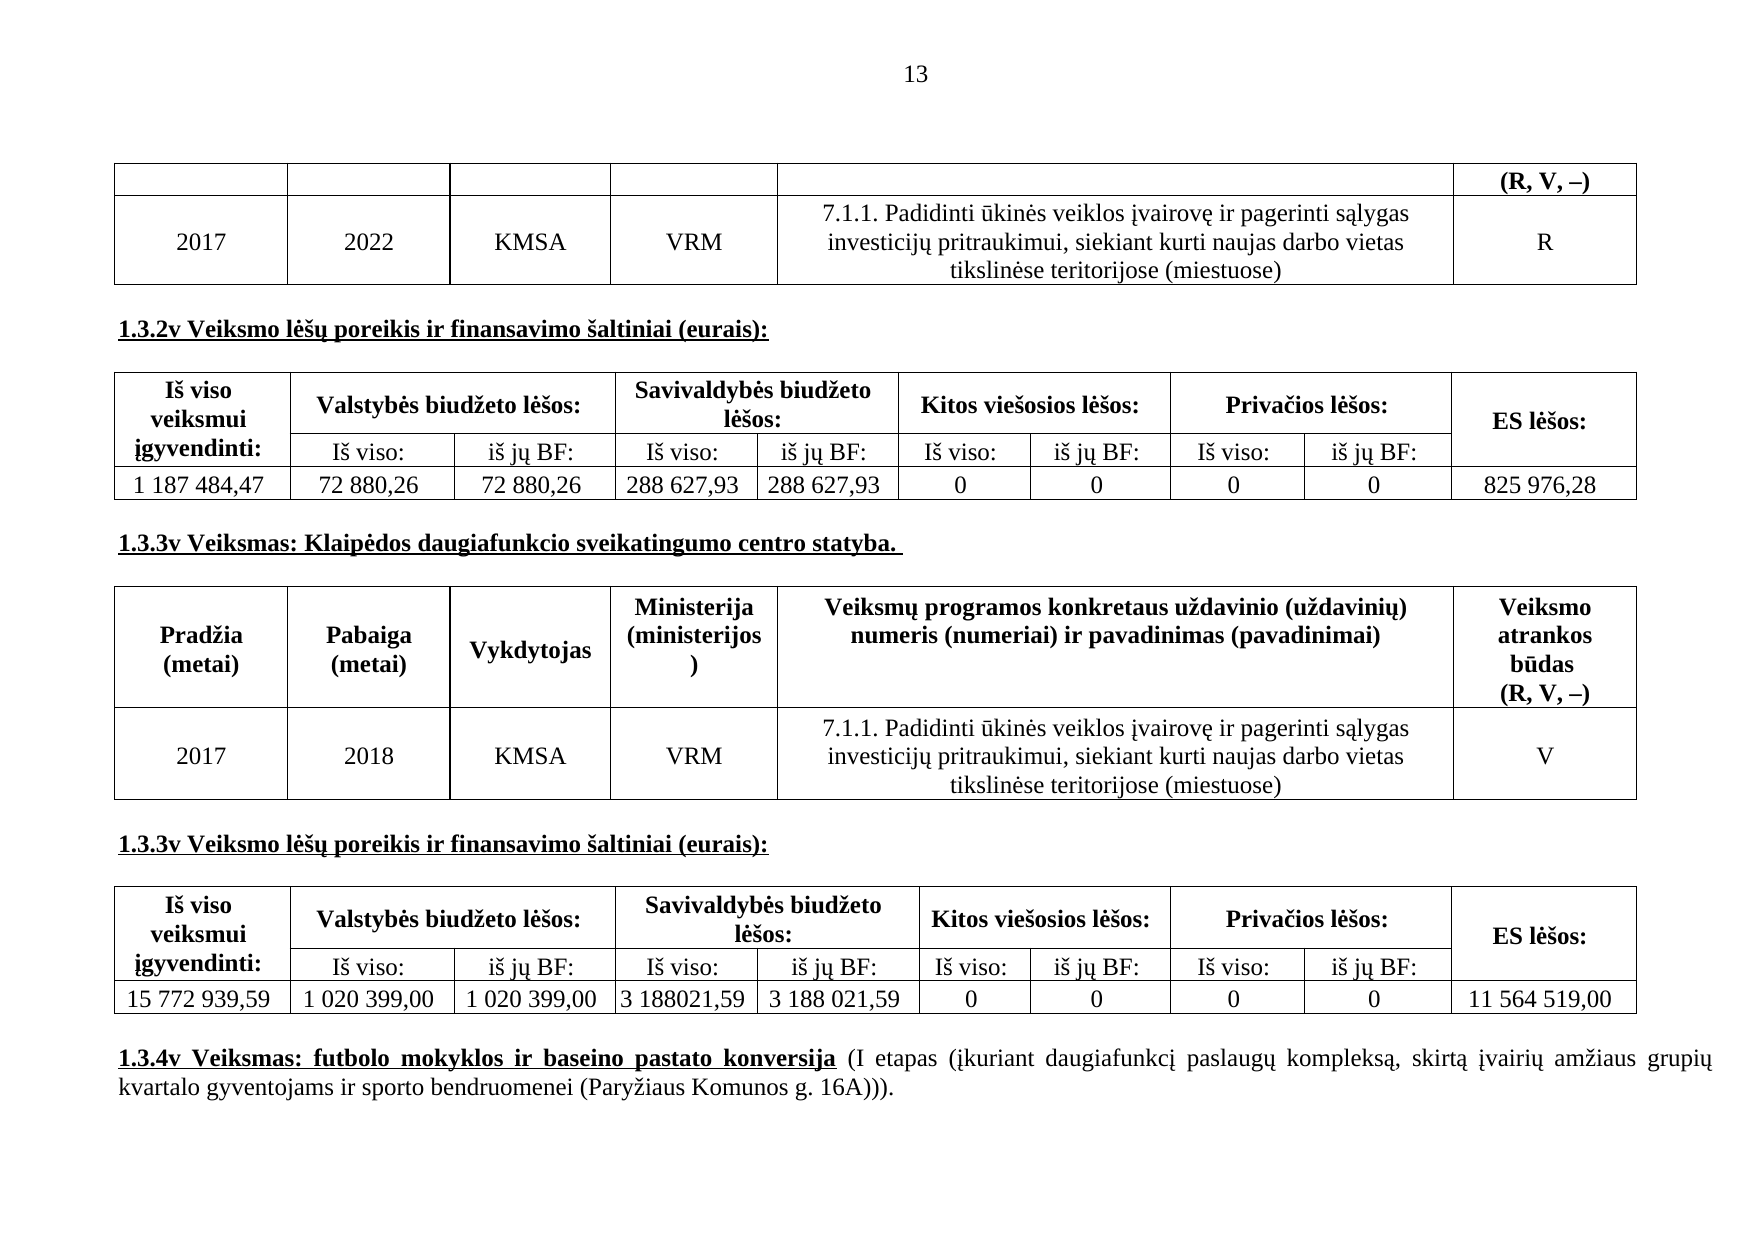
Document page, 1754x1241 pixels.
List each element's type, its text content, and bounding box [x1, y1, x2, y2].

table_header ES lėšos: [1452, 887, 1636, 980]
table_cell 0 [1305, 467, 1451, 498]
table_header Privačios lėšos: [1171, 373, 1451, 433]
table_cell 72 880,26 [455, 467, 615, 498]
table_cell iš jų BF: [1305, 949, 1451, 980]
table_cell 1 187 484,47 [115, 467, 290, 498]
table_cell 3 188 021,59 [758, 981, 919, 1013]
table_cell iš jų BF: [1031, 949, 1170, 980]
table_cell 2017 [115, 708, 287, 799]
table_cell 15 772 939,59 [115, 981, 290, 1013]
table_header Savivaldybės biudžeto lėšos: [616, 887, 919, 948]
table_cell 72 880,26 [291, 467, 454, 498]
table_cell 288 627,93 [758, 467, 898, 498]
table_cell 1 020 399,00 [455, 981, 615, 1013]
table_cell iš jų BF: [758, 434, 898, 466]
table_cell 2022 [288, 196, 449, 284]
table_cell 0 [920, 981, 1030, 1013]
table_cell 825 976,28 [1452, 467, 1636, 498]
table_header Kitos viešosios lėšos: [899, 373, 1170, 433]
table_cell 2018 [288, 708, 449, 799]
table_header Iš viso veiksmui įgyvendinti: [115, 373, 290, 466]
table_cell 0 [899, 467, 1030, 498]
table_cell 0 [1171, 981, 1304, 1013]
table_cell 3 188021,59 [616, 981, 757, 1013]
table_header Valstybės biudžeto lėšos: [291, 887, 615, 948]
table_header Vykdytojas [451, 587, 610, 707]
text 1.3.3v Veiksmas: Klaipėdos daugiafunkcio sveikatingumo centro statyba. [118, 528, 1713, 557]
table_cell Iš viso: [291, 949, 454, 980]
text 1.3.4v Veiksmas: futbolo mokyklos ir baseino pastato konversija (I etapas (įkuriant daugiafunkcį paslaugų kompleksą, skirtą įvairių amžiaus grupių kvartalo gyventojams ir sporto bendruomenei (Paryžiaus Komunos g. 16A))). [118, 1043, 1713, 1100]
table_cell 11 564 519,00 [1452, 981, 1636, 1013]
table_header Ministerija (ministerijos) [611, 587, 777, 707]
table_header Savivaldybės biudžeto lėšos: [616, 373, 898, 433]
table_cell 0 [1171, 467, 1304, 498]
table_cell Iš viso: [899, 434, 1030, 466]
table_header [288, 164, 449, 195]
table_header ES lėšos: [1452, 373, 1636, 466]
table_cell iš jų BF: [455, 434, 615, 466]
table_cell 7.1.1. Padidinti ūkinės veiklos įvairovę ir pagerinti sąlygas investicijų pritraukimui, siekiant kurti naujas darbo vietas tikslinėse teritorijose (miestuose) [778, 196, 1453, 284]
table_header [451, 164, 610, 195]
table_cell Iš viso: [616, 949, 757, 980]
text 1.3.3v Veiksmo lėšų poreikis ir finansavimo šaltiniai (eurais): [118, 829, 1713, 857]
table_header Veiksmo atrankos būdas (R, V, –) [1454, 587, 1636, 707]
table_cell 1 020 399,00 [291, 981, 454, 1013]
table_header Pradžia (metai) [115, 587, 287, 707]
table_cell VRM [611, 196, 777, 284]
table_header Kitos viešosios lėšos: [920, 887, 1170, 948]
table_header Privačios lėšos: [1171, 887, 1451, 948]
table_header [611, 164, 777, 195]
table_cell Iš viso: [291, 434, 454, 466]
table_cell iš jų BF: [1305, 434, 1451, 466]
table_cell 7.1.1. Padidinti ūkinės veiklos įvairovę ir pagerinti sąlygas investicijų pritraukimui, siekiant kurti naujas darbo vietas tikslinėse teritorijose (miestuose) [778, 708, 1453, 799]
table_header Iš viso veiksmui įgyvendinti: [115, 887, 290, 980]
table_header Valstybės biudžeto lėšos: [291, 373, 615, 433]
table_cell 0 [1305, 981, 1451, 1013]
text 1.3.2v Veiksmo lėšų poreikis ir finansavimo šaltiniai (eurais): [118, 314, 1713, 343]
table_cell 288 627,93 [616, 467, 757, 498]
table_cell iš jų BF: [455, 949, 615, 980]
table_cell V [1454, 708, 1636, 799]
table_cell iš jų BF: [758, 949, 919, 980]
table_header (R, V, –) [1454, 164, 1636, 195]
table_cell iš jų BF: [1031, 434, 1170, 466]
table_header Veiksmų programos konkretaus uždavinio (uždavinių) numeris (numeriai) ir pavadinimas (pavadinimai) [778, 587, 1453, 707]
table_cell 0 [1031, 467, 1170, 498]
table_cell Iš viso: [1171, 949, 1304, 980]
table_cell 0 [1031, 981, 1170, 1013]
table_cell KMSA [451, 196, 610, 284]
table_cell Iš viso: [920, 949, 1030, 980]
table_header Pabaiga (metai) [288, 587, 449, 707]
table_header [778, 164, 1453, 195]
table_cell Iš viso: [616, 434, 757, 466]
table_header [115, 164, 287, 195]
table_cell KMSA [451, 708, 610, 799]
table_cell Iš viso: [1171, 434, 1304, 466]
table_cell R [1454, 196, 1636, 284]
table_cell 2017 [115, 196, 287, 284]
table_cell VRM [611, 708, 777, 799]
